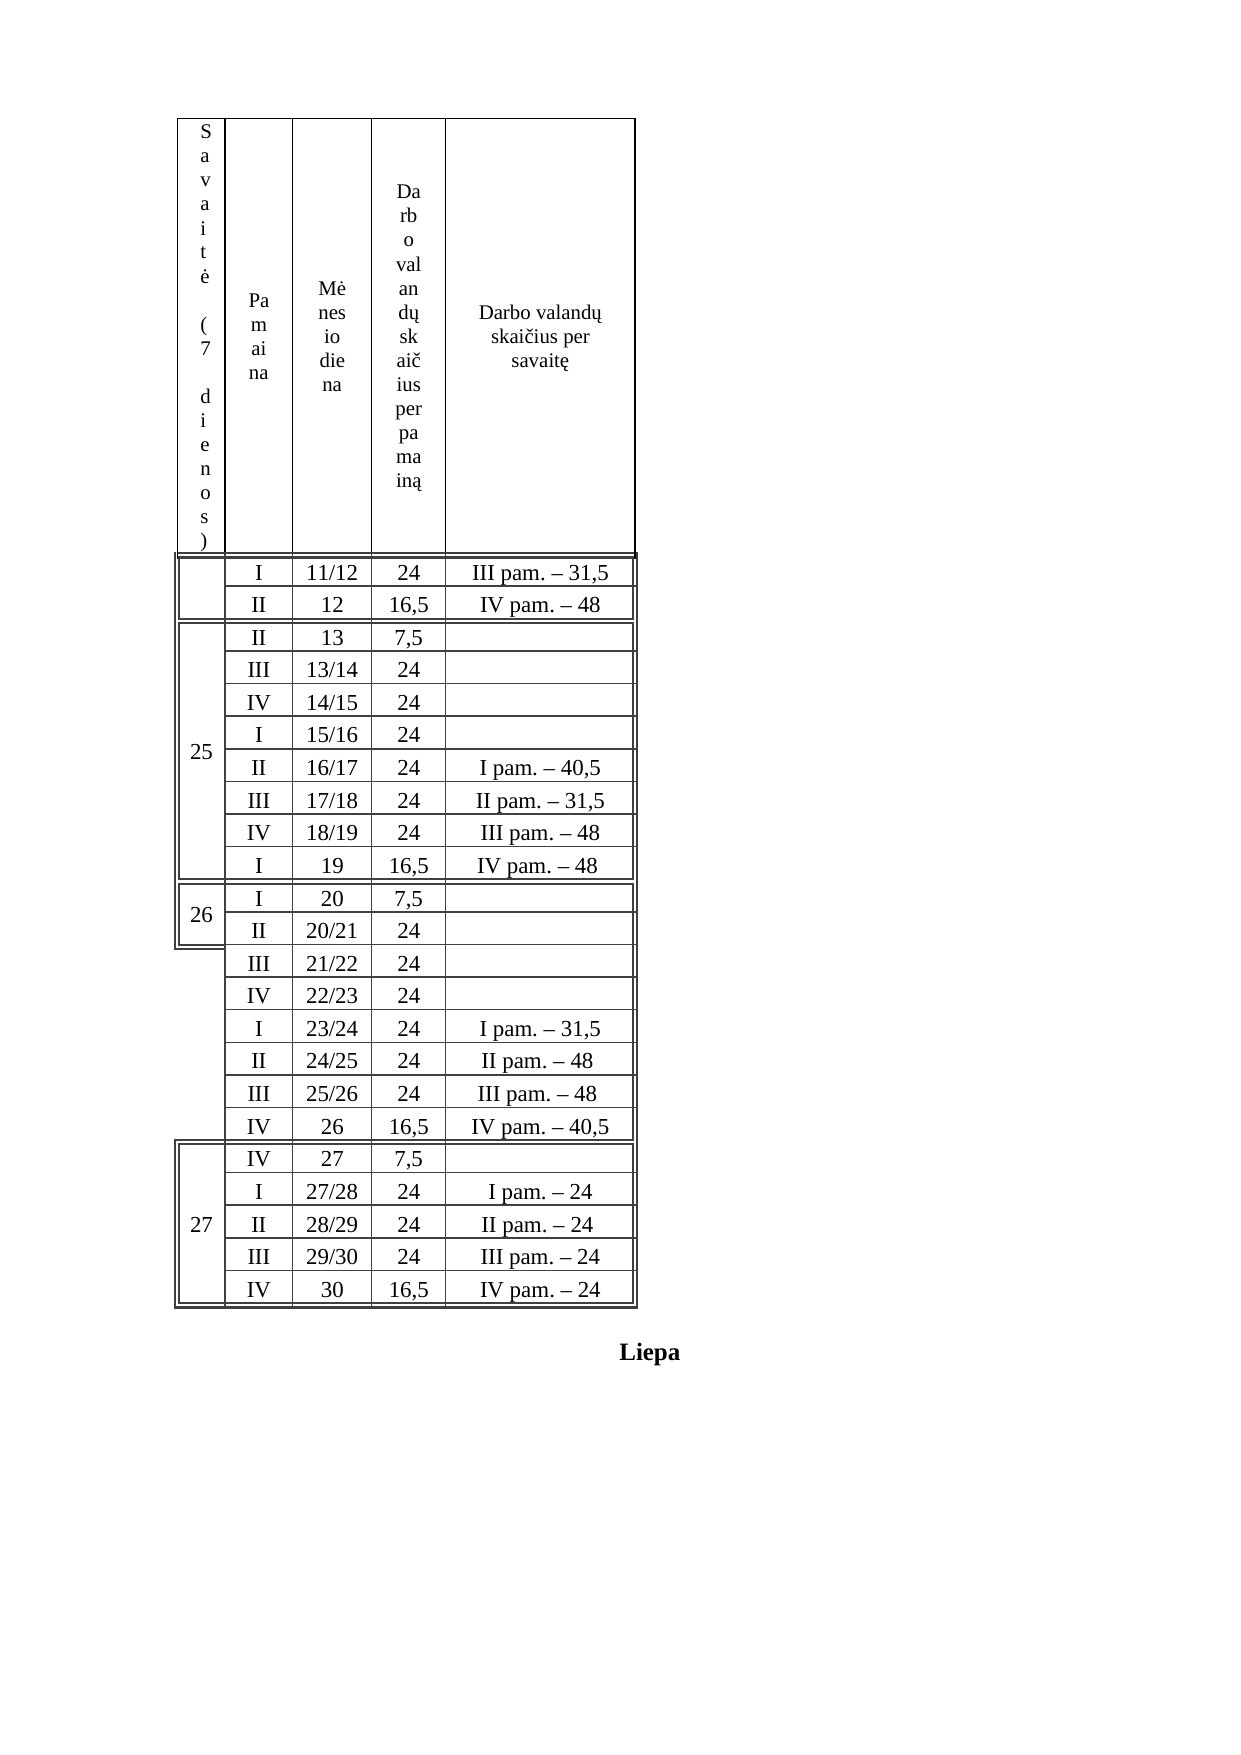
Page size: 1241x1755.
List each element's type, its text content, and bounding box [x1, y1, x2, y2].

table_cell 16,5 [372, 1108, 445, 1139]
table_cell II [226, 1206, 292, 1237]
table_cell III [226, 1239, 292, 1269]
table_cell [446, 945, 632, 976]
table_cell [446, 624, 632, 650]
table_cell I pam. – 40,5 [446, 750, 632, 781]
table_cell 22/23 [293, 978, 371, 1009]
table_header Pamaina [226, 119, 292, 552]
table_cell 23/24 [293, 1010, 371, 1041]
table_cell [446, 717, 632, 748]
table_header Mėnesio diena [293, 119, 371, 552]
table_cell I pam. – 31,5 [446, 1010, 632, 1041]
table_cell II [226, 587, 292, 617]
table_cell 21/22 [293, 945, 371, 976]
table_cell III [226, 945, 292, 976]
table_cell III pam. – 48 [446, 1076, 632, 1107]
table_cell 7,5 [372, 624, 445, 650]
table_cell 25 [180, 624, 224, 878]
table_cell 13/14 [293, 652, 371, 683]
table_cell IV [226, 1271, 292, 1302]
table_cell 24 [372, 750, 445, 781]
table_cell 7,5 [372, 885, 445, 911]
table_cell 24 [372, 782, 445, 813]
table_cell 24 [372, 1206, 445, 1237]
table_cell 27/28 [293, 1173, 371, 1204]
table_cell 19 [293, 847, 371, 878]
table_cell I [226, 559, 292, 585]
table_cell 24 [372, 1010, 445, 1041]
table_cell I [226, 1173, 292, 1204]
table_cell II pam. – 48 [446, 1043, 632, 1074]
table_header Savaitė (7 dienos) [178, 119, 224, 552]
table_cell 15/16 [293, 717, 371, 748]
table_cell II [226, 913, 292, 943]
table_cell [180, 559, 224, 617]
table_cell 30 [293, 1271, 371, 1302]
table_cell 11/12 [293, 559, 371, 585]
table_cell 27 [180, 1145, 224, 1302]
table_cell 24 [372, 559, 445, 585]
table_cell [446, 913, 632, 943]
table_cell 16/17 [293, 750, 371, 781]
table_cell 28/29 [293, 1206, 371, 1237]
table_cell 20/21 [293, 913, 371, 943]
table_cell IV [226, 1145, 292, 1172]
table_cell 17/18 [293, 782, 371, 813]
table_cell 26 [177, 878, 224, 943]
table_cell 24 [372, 1173, 445, 1204]
table_cell 18/19 [293, 815, 371, 846]
table_cell [446, 878, 635, 911]
table_cell 24 [372, 1239, 445, 1269]
table_cell 25/26 [293, 1076, 371, 1107]
table_cell 16,5 [372, 847, 445, 878]
table_header Darbo valandų skaičius per savaitę [446, 119, 634, 552]
table_cell I pam. – 24 [446, 1173, 632, 1204]
table_cell II [226, 624, 292, 650]
table_cell [446, 885, 632, 911]
table_cell 24 [372, 652, 445, 683]
table_cell 24 [372, 684, 445, 715]
table_cell II pam. – 24 [446, 1206, 632, 1237]
table_cell 16,5 [372, 1271, 445, 1302]
table_header Darbo valandų skaičius per pamainą [372, 119, 445, 552]
table_cell III pam. – 24 [446, 1239, 632, 1269]
table_cell I [226, 885, 292, 911]
table_cell 7,5 [372, 1145, 445, 1172]
table_cell 27 [293, 1145, 371, 1172]
table_cell IV pam. – 48 [446, 587, 632, 617]
table_cell I [226, 847, 292, 878]
table_cell IV pam. – 48 [446, 847, 632, 878]
table_cell II [226, 1043, 292, 1074]
table_cell I [226, 717, 292, 748]
text Liepa [177, 1337, 1122, 1366]
table_cell III pam. – 31,5 [446, 559, 632, 585]
table_cell 13 [293, 624, 371, 650]
table_cell 24 [372, 945, 445, 976]
table_cell 24 [372, 815, 445, 846]
table_cell 16,5 [372, 587, 445, 617]
table_cell 24/25 [293, 1043, 371, 1074]
table_cell IV [226, 1108, 292, 1139]
table_cell 20 [293, 885, 371, 911]
table_cell 14/15 [293, 684, 371, 715]
table_cell [446, 652, 632, 683]
table_cell 24 [372, 1076, 445, 1107]
table_cell 12 [293, 587, 371, 617]
table_cell IV pam. – 24 [446, 1271, 632, 1302]
table_cell III [226, 782, 292, 813]
table_cell III pam. – 48 [446, 815, 632, 846]
table_cell III [226, 652, 292, 683]
table_cell IV [226, 684, 292, 715]
table_cell [446, 978, 632, 1009]
table_cell 24 [372, 717, 445, 748]
table_cell II [226, 750, 292, 781]
table_cell IV [226, 978, 292, 1009]
table_cell III [226, 1076, 292, 1107]
table_cell IV pam. – 40,5 [446, 1108, 632, 1139]
table_cell 24 [372, 978, 445, 1009]
table_cell 29/30 [293, 1239, 371, 1269]
table_cell I [226, 1010, 292, 1041]
table_cell II pam. – 31,5 [446, 782, 632, 813]
table_cell [446, 684, 632, 715]
table_cell IV [226, 815, 292, 846]
table_cell 24 [372, 1043, 445, 1074]
table_cell [446, 1145, 632, 1172]
table_cell 26 [293, 1108, 371, 1139]
table_cell 24 [372, 913, 445, 943]
